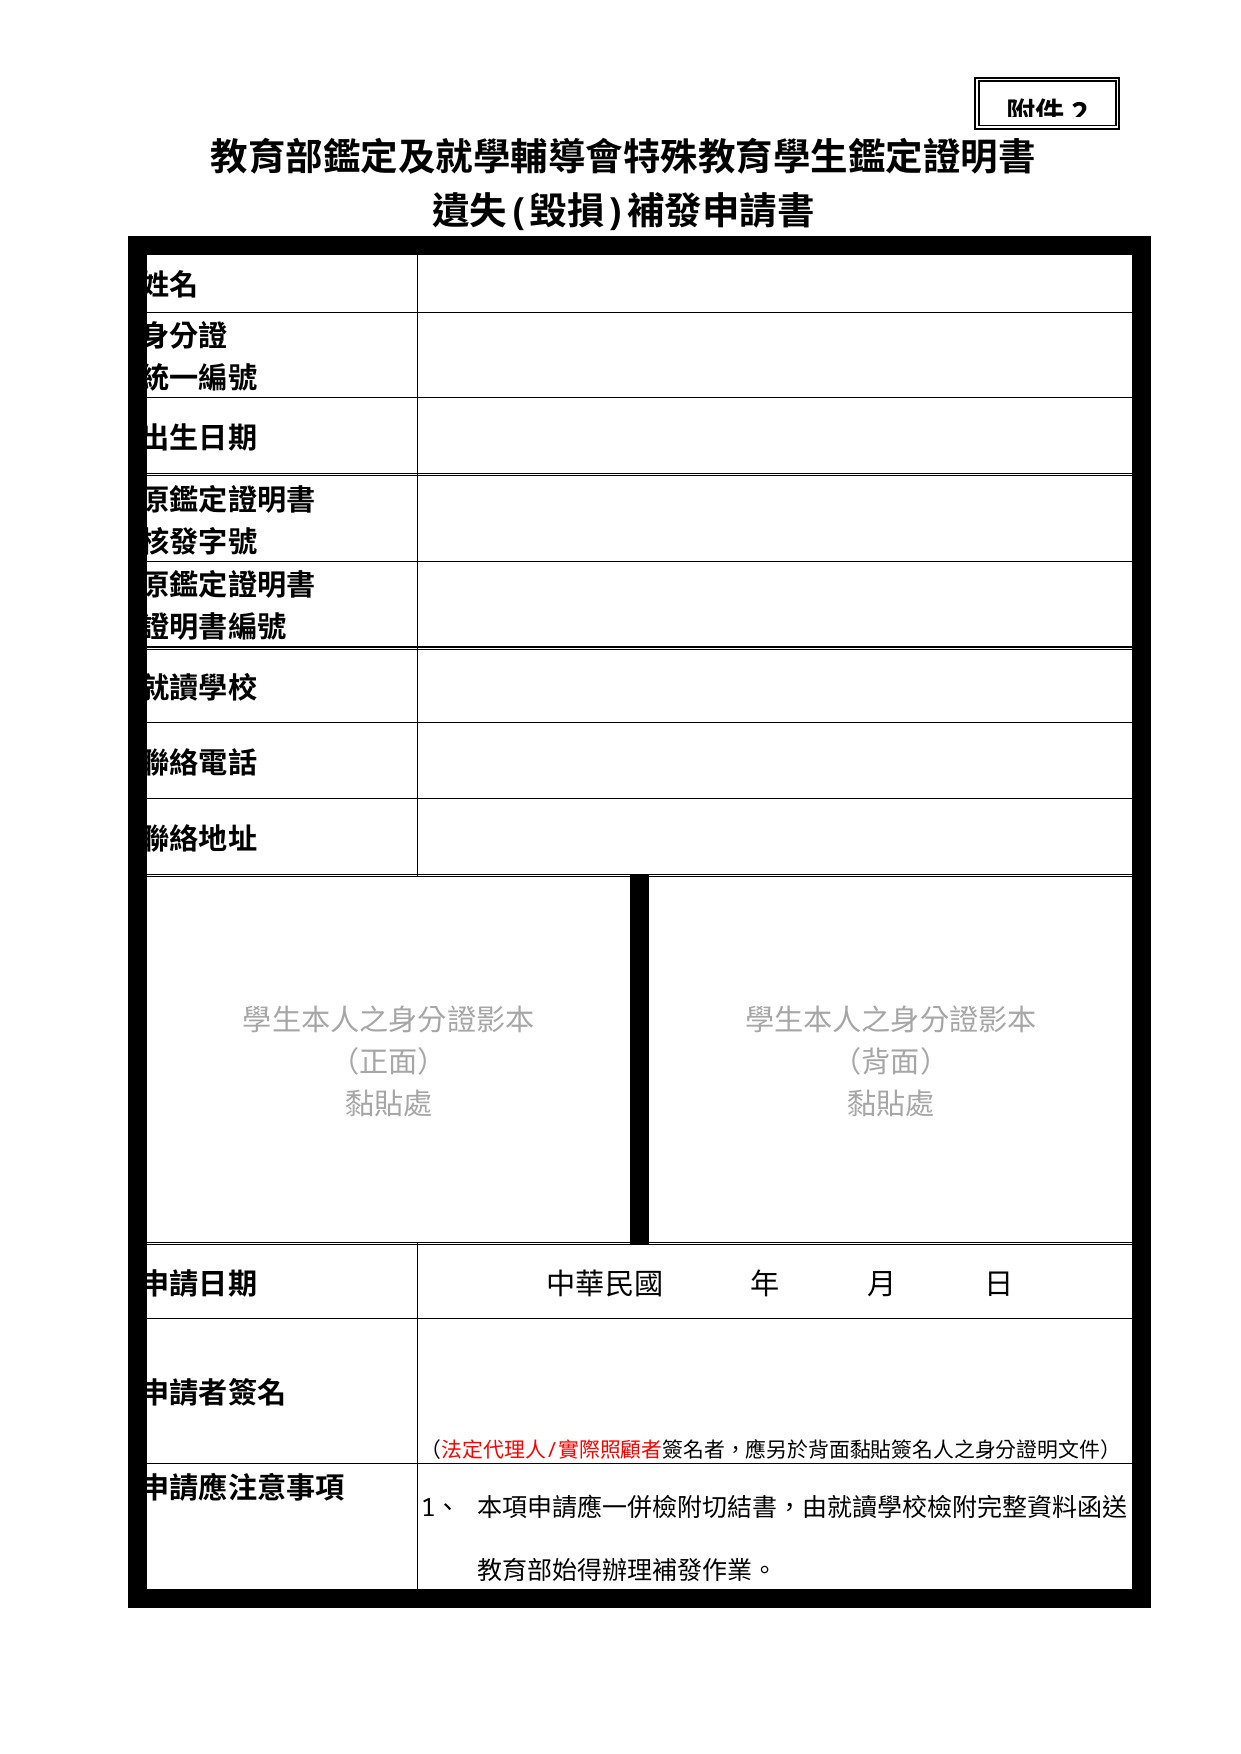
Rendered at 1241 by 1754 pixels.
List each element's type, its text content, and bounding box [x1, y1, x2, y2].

table_cell 身分證 統一編號 [147, 313, 417, 397]
text 遺失(毀損)補發申請書 [128, 181, 1118, 236]
table_cell （法定代理人/實際照顧者簽名者，應另於背面黏貼簽名人之身分證明文件） [418, 1319, 1132, 1463]
table_cell 聯絡電話 [147, 723, 417, 798]
table_header 姓名 [147, 255, 417, 312]
table_cell 學生本人之身分證影本 （正面） 黏貼處 [147, 877, 630, 1242]
table_cell [418, 799, 1132, 874]
text 教育部鑑定及就學輔導會特殊教育學生鑑定證明書 [128, 127, 1118, 181]
table_cell [418, 562, 1132, 646]
table_cell [418, 313, 1132, 397]
table_cell 中華民國 年 月 日 [418, 1245, 1132, 1318]
table_cell 聯絡地址 [147, 799, 417, 874]
table_header [418, 255, 1132, 312]
table_cell [418, 476, 1132, 561]
table_cell [418, 723, 1132, 798]
table_cell 申請應注意事項 [147, 1464, 417, 1589]
table_cell 原鑑定證明書 核發字號 [147, 476, 417, 561]
text 附件2 [994, 90, 1100, 117]
table_cell 申請者簽名 [147, 1319, 417, 1463]
table_cell [418, 398, 1132, 473]
table_cell 出生日期 [147, 398, 417, 473]
table_cell 學生本人之身分證影本 （背面） 黏貼處 [649, 877, 1132, 1242]
table_cell 申請日期 [147, 1245, 417, 1318]
table_cell 本項申請應一併檢附切結書，由就讀學校檢附完整資料函送教育部始得辦理補發作業。 原鑑定證明書編號將註銷失效，另依原鑑定證明書所登載之內容以新證明書編號發證。 經查鑑定證明書適用期限屆滿者，不予補發。 [418, 1464, 1132, 1589]
table_cell 就讀學校 [147, 650, 417, 722]
table_cell 原鑑定證明書 證明書編號 [147, 562, 417, 646]
table_cell [418, 650, 1132, 722]
